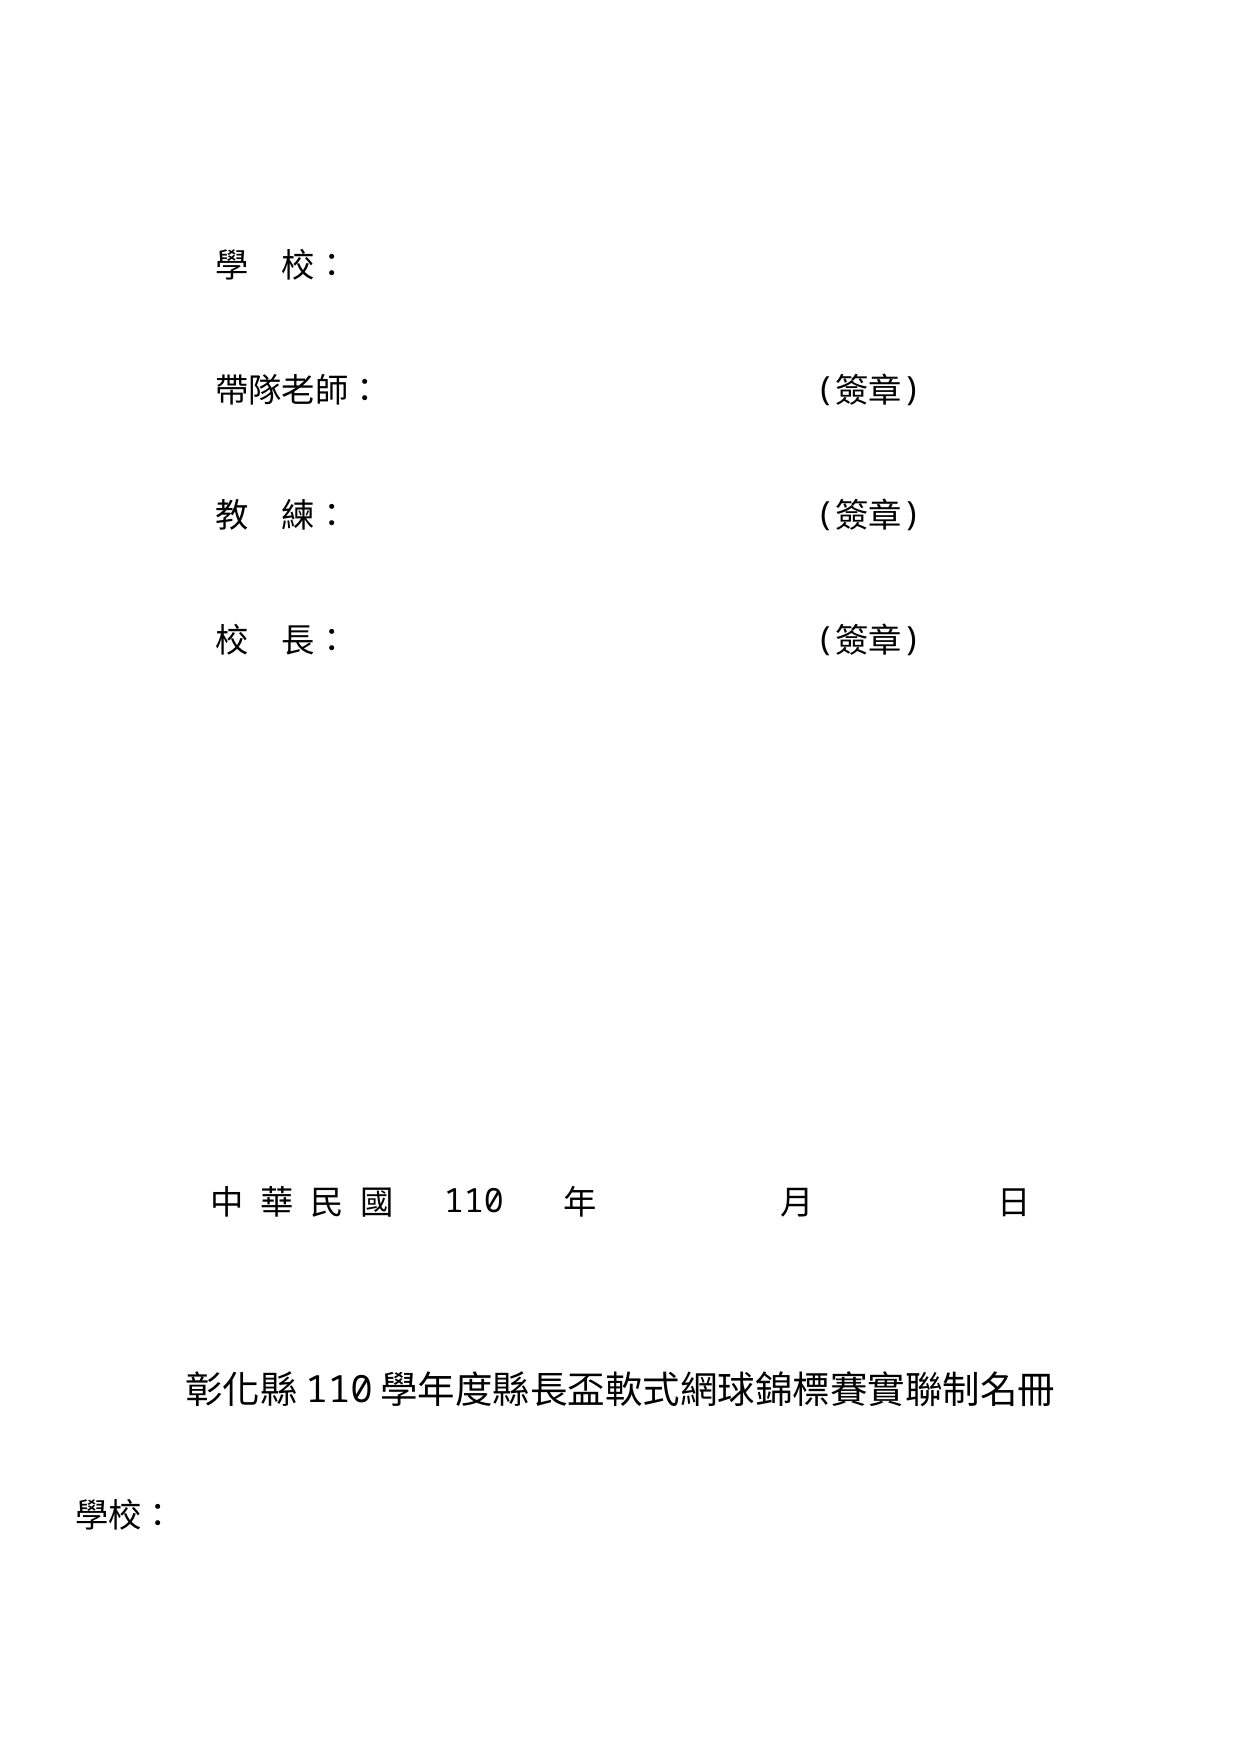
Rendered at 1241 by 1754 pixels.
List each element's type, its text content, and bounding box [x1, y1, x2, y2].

text 學 校： [75, 221, 1165, 283]
text 中 華 民 國 110 年 月 日 [75, 1158, 1165, 1221]
text 彰化縣110學年度縣長盃軟式網球錦標賽實聯制名冊 [75, 1346, 1165, 1408]
text 學校： [75, 1471, 1165, 1533]
text 校 長： (簽章) [75, 596, 1165, 658]
text 帶隊老師： (簽章) [75, 346, 1165, 408]
text 教 練： (簽章) [75, 471, 1165, 533]
